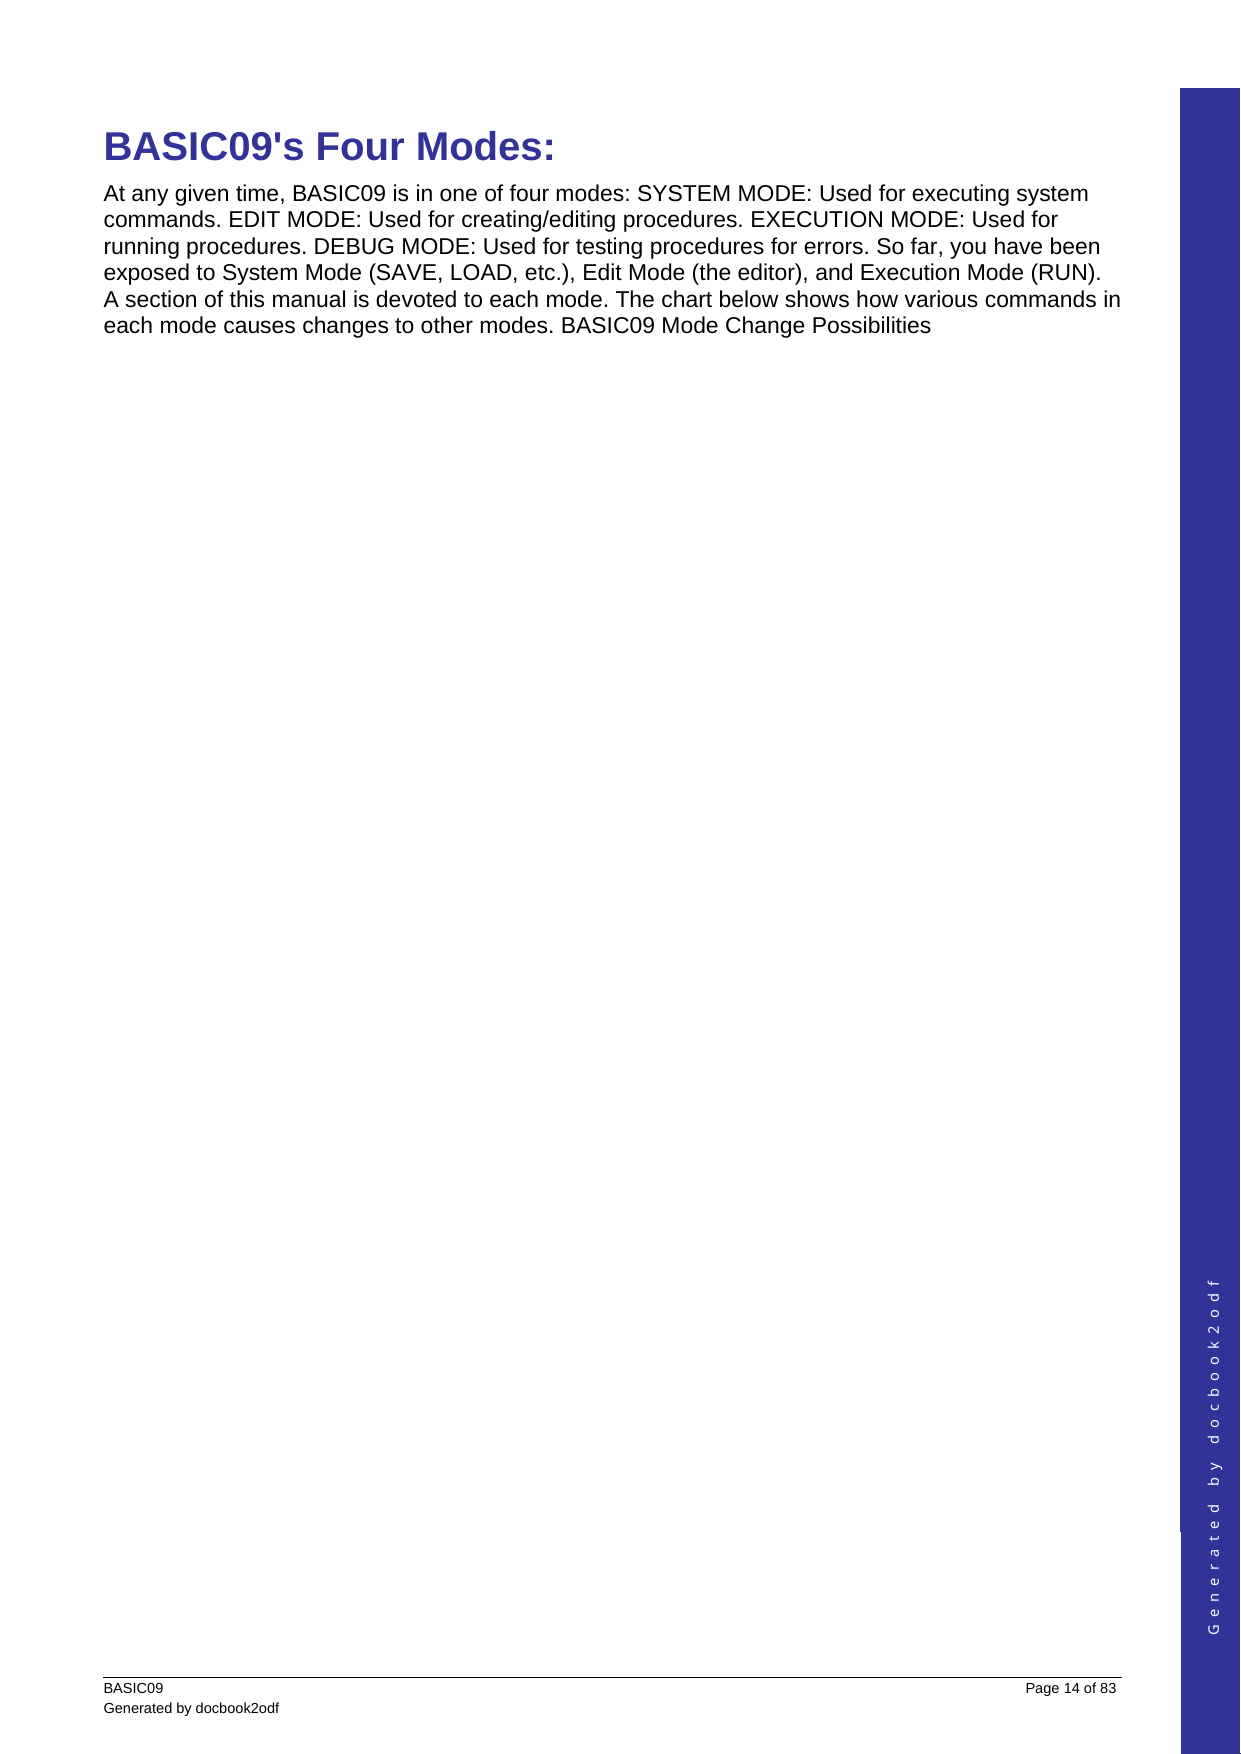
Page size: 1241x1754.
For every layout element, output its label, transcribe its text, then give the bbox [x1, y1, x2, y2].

subtitle BASIC09's Four Modes: [103, 122, 1122, 168]
text At any given time, BASIC09 is in one of four modes: SYSTEM MODE: Used for executing system commands. EDIT MODE: Used for creating/editing procedures. EXECUTION MODE: Used for running procedures. DEBUG MODE: Used for testing procedures for errors. So far, you have been exposed to System Mode (SAVE, LOAD, etc.), Edit Mode (the editor), and Execution Mode (RUN). A section of this manual is devoted to each mode. The chart below shows how various commands in each mode causes changes to other modes. BASIC09 Mode Change Possibilities OS-9 SYSTEM MODE EDIT MODE---------- ------------ ------------| | | | | + || | | $ | | - || | <-----+--<eof> | | <cr> || | <-----+--BYE | | <line#> || | | CHD | | <space> || | | CHX | | c || | | DIR | | d || | | EDIT----+-------> | l || | | KILL | <-------+-q || | | LIST | | r | ------------|BASIC09-+-----> | LOAD | | s | | TRON || | | MEM | ------------ | TROFF || | | PACK | <--------------------------+ END or Q || | | RENAME | | DEG/RAD || | | RUN-----+-------> ------------ | STATE || | | SAVE | <-------+-END | | $ || | | | <-------+-<CTRL Q> | | BREAK || | ------------ <-------+-STOP | <-----+-CONT ||BASIC09 | | PAUSE----+-----> | DIR ||AUTORUN-+--------------------------> | ERROR----+-----> | LET || | | <CTRL C>-+-----> | LIST || | <--------------------------+-BYE | | PRINT || | | PROGRAM | <-----+-STEP |---------- ------------ ------------ EXECUTION MODE DEBUG MODE [103, 180, 1122, 338]
